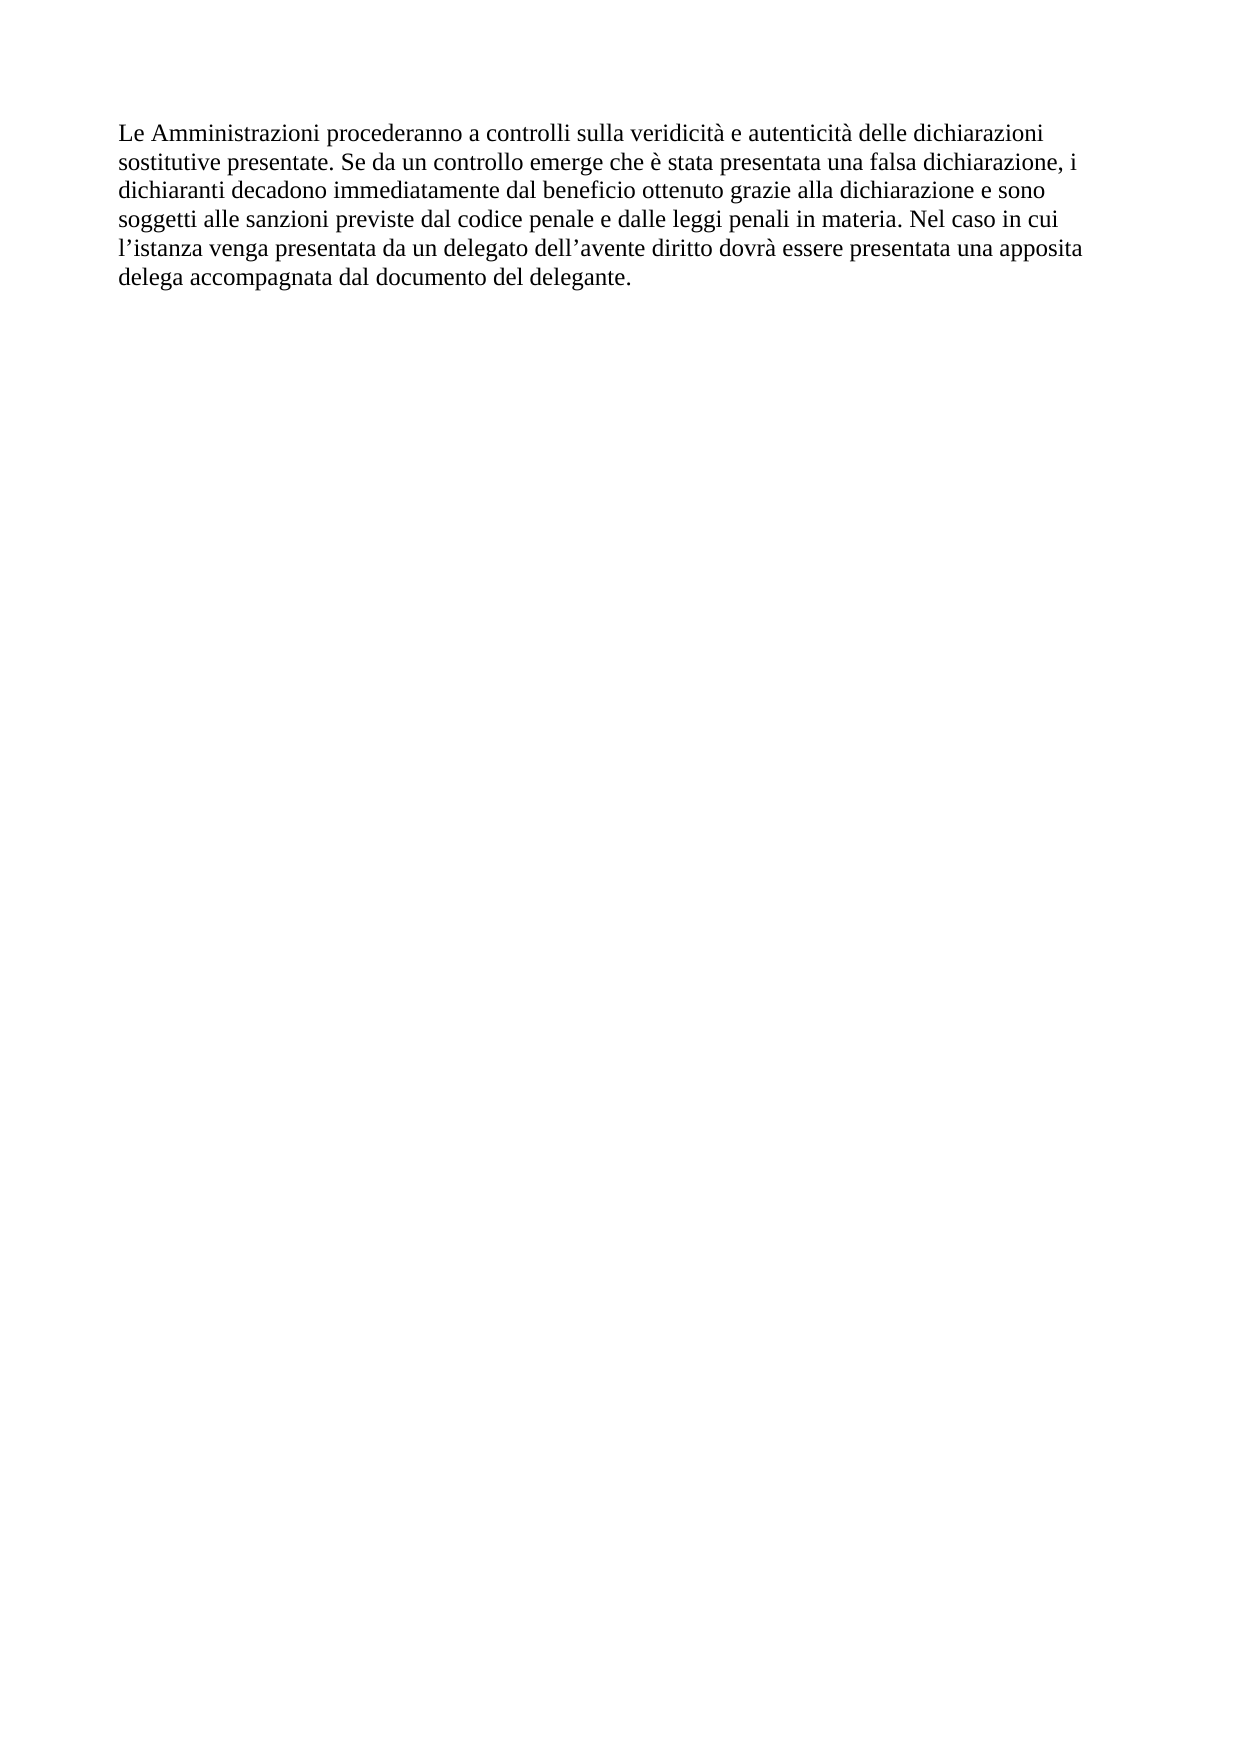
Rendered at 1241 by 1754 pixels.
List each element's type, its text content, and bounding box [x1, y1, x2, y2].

text Le Amministrazioni procederanno a controlli sulla veridicità e autenticità delle dichiarazioni sostitutive presentate. Se da un controllo emerge che è stata presentata una falsa dichiarazione, i dichiaranti decadono immediatamente dal beneficio ottenuto grazie alla dichiarazione e sono soggetti alle sanzioni previste dal codice penale e dalle leggi penali in materia. Nel caso in cui l’istanza venga presentata da un delegato dell’avente diritto dovrà essere presentata una apposita delega accompagnata dal documento del delegante. [118, 118, 1122, 291]
